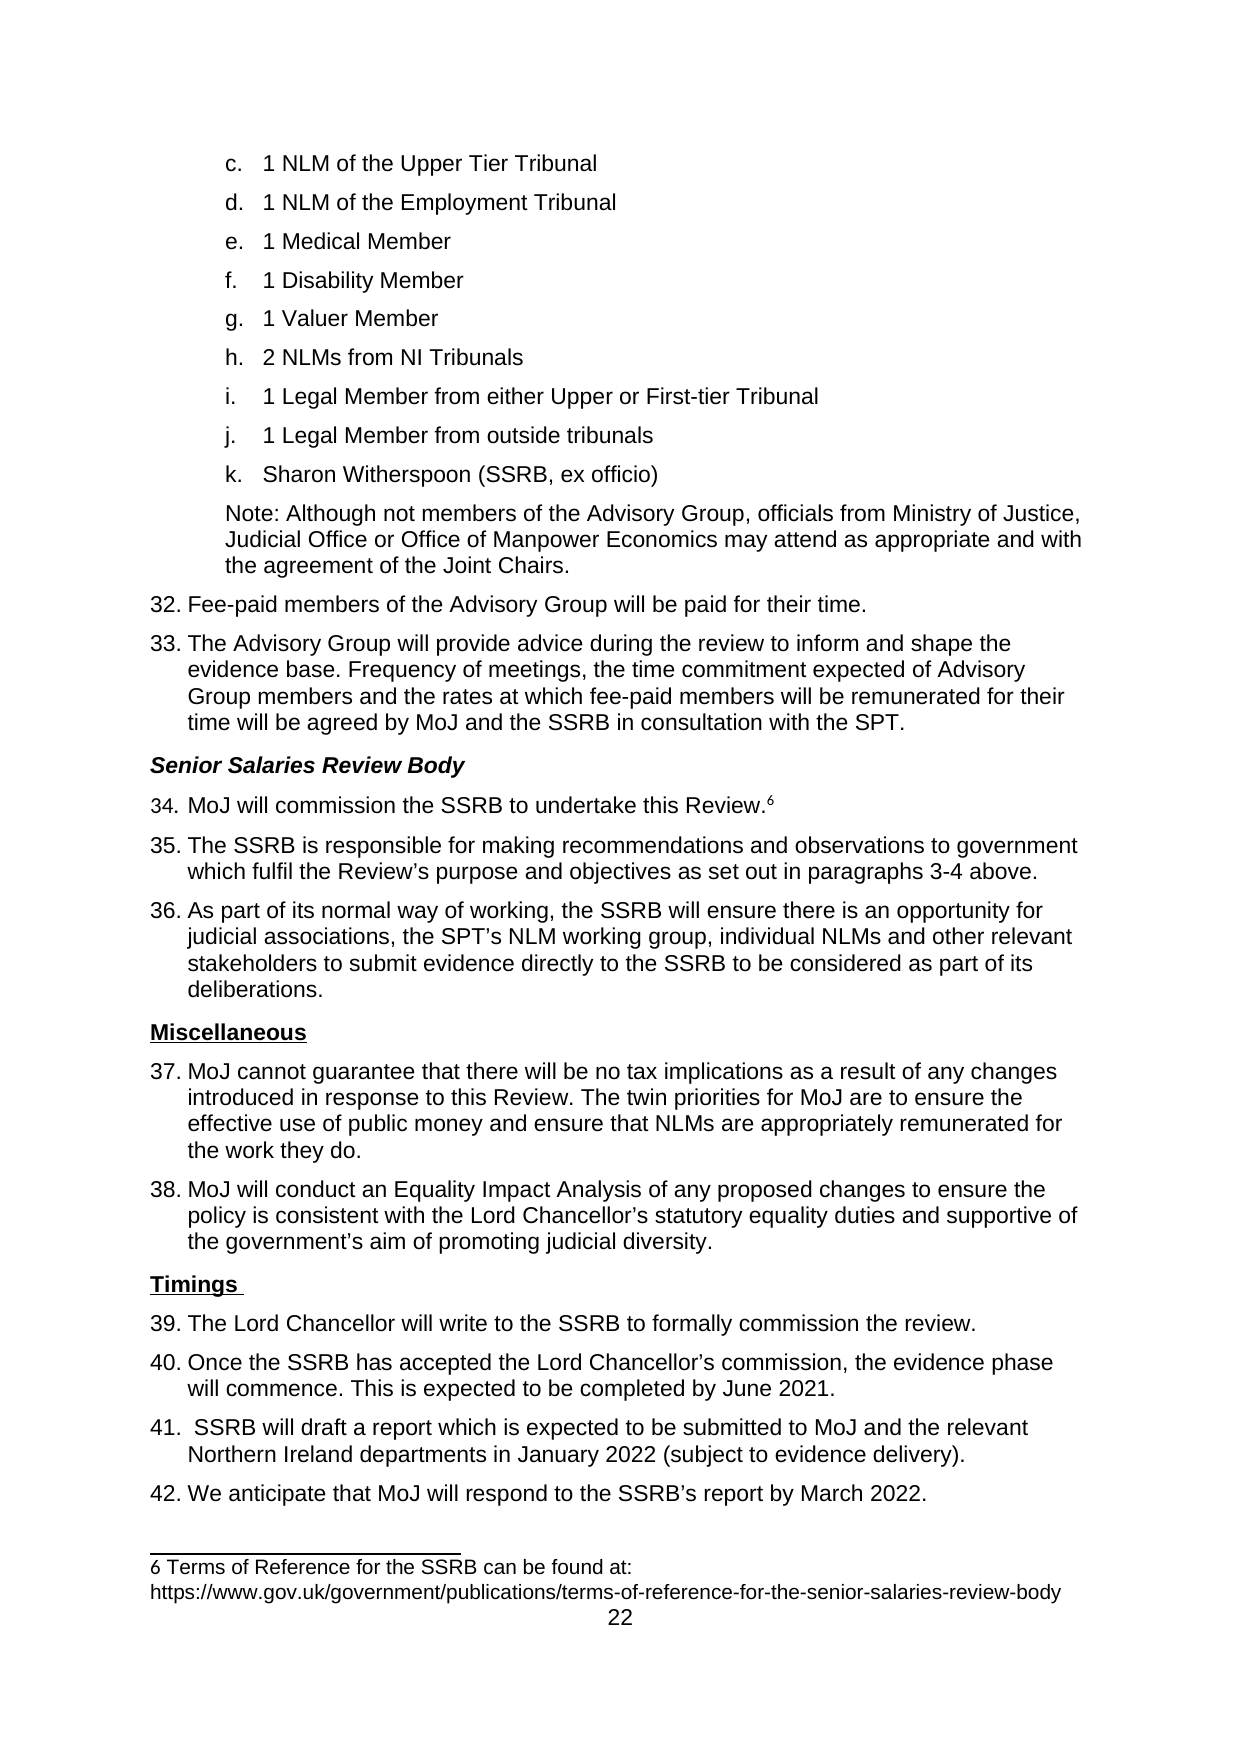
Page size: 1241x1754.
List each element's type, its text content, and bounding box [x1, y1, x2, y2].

list 1 Legal Member from outside tribunals [225, 422, 1090, 448]
text Timings [150, 1271, 1090, 1298]
list MoJ cannot guarantee that there will be no tax implications as a result of any changes introduced in response to this Review. The twin priorities for MoJ are to ensure the effective use of public money and ensure that NLMs are appropriately remunerated for the work they do. [150, 1058, 1090, 1163]
list The SSRB is responsible for making recommendations and observations to government which fulfil the Review’s purpose and objectives as set out in paragraphs 3-4 above. [150, 832, 1090, 884]
list 1 Disability Member [225, 267, 1090, 293]
list Sharon Witherspoon (SSRB, ex officio) [225, 461, 1090, 487]
text Miscellaneous [150, 1019, 1090, 1045]
list MoJ will commission the SSRB to undertake this Review. [150, 791, 1090, 819]
list Terms of Reference for the SSRB can be found at: https://www.gov.uk/government/publications/terms-of-reference-for-the-senior-salaries-review-body [150, 1554, 1090, 1604]
list SSRB will draft a report which is expected to be submitted to MoJ and the relevant Northern Ireland departments in January 2022 (subject to evidence delivery). [150, 1414, 1090, 1467]
list 1 Medical Member [225, 228, 1090, 254]
text Note: Although not members of the Advisory Group, officials from Ministry of Justice, Judicial Office or Office of Manpower Economics may attend as appropriate and with the agreement of the Joint Chairs. [225, 500, 1090, 579]
list The Advisory Group will provide advice during the review to inform and shape the evidence base. Frequency of meetings, the time commitment expected of Advisory Group members and the rates at which fee-paid members will be remunerated for their time will be agreed by MoJ and the SSRB in consultation with the SPT. [150, 630, 1090, 736]
list 1 Valuer Member [225, 305, 1090, 332]
list We anticipate that MoJ will respond to the SSRB’s report by March 2022. [150, 1479, 1090, 1506]
list 1 Legal Member from either Upper or First-tier Tribunal [225, 383, 1090, 409]
list 1 NLM of the Employment Tribunal [225, 189, 1090, 215]
list Once the SSRB has accepted the Lord Chancellor’s commission, the evidence phase will commence. This is expected to be completed by June 2021. [150, 1349, 1090, 1402]
list As part of its normal way of working, the SSRB will ensure there is an opportunity for judicial associations, the SPT’s NLM working group, individual NLMs and other relevant stakeholders to submit evidence directly to the SSRB to be considered as part of its deliberations. [150, 897, 1090, 1002]
list 2 NLMs from NI Tribunals [225, 344, 1090, 371]
list Fee-paid members of the Advisory Group will be paid for their time. [150, 591, 1090, 618]
list The Lord Chancellor will write to the SSRB to formally commission the review. [150, 1310, 1090, 1337]
list MoJ will conduct an Equality Impact Analysis of any proposed changes to ensure the policy is consistent with the Lord Chancellor’s statutory equality duties and supportive of the government’s aim of promoting judicial diversity. [150, 1176, 1090, 1255]
text Senior Salaries Review Body [150, 752, 1090, 778]
list 1 NLM of the Upper Tier Tribunal [225, 150, 1090, 176]
